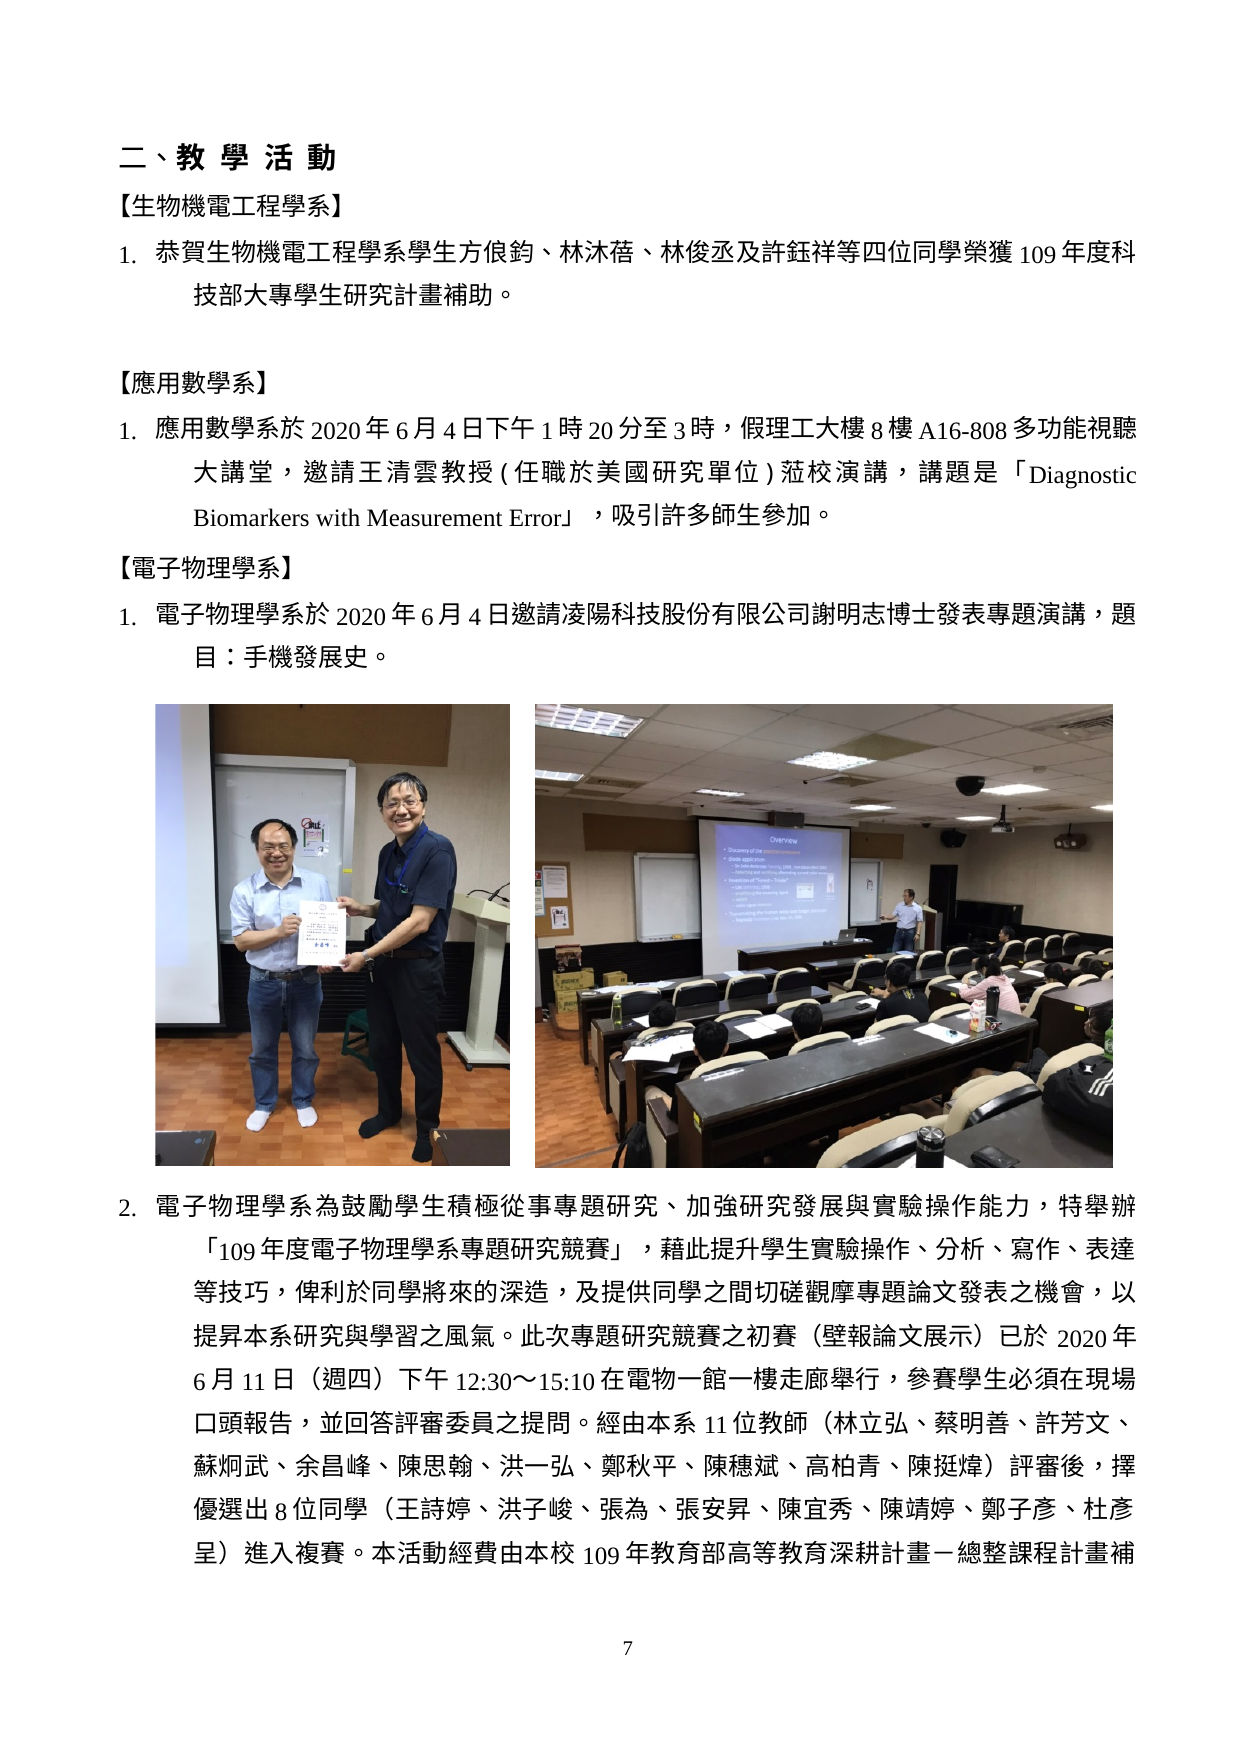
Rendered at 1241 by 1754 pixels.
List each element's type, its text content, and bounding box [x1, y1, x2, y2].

list 恭賀生物機電工程學系學生方俍鈞、林沐蓓、林俊丞及許鈺祥等四位同學榮獲109年度科技部大專學生研究計畫補助。 [118, 232, 1137, 312]
text 二、教 學 活 動 [118, 135, 1137, 177]
text 【電子物理學系】 [106, 548, 1137, 585]
list 應用數學系於2020年6月4日下午1時20分至3時，假理工大樓8樓A16-808多功能視聽大講堂，邀請王清雲教授(任職於美國研究單位)蒞校演講，講題是「Diagnostic Biomarkers with Measurement Error」，吸引許多師生參加。 [118, 409, 1137, 532]
text 【生物機電工程學系】 [106, 187, 1137, 223]
list 電子物理學系為鼓勵學生積極從事專題研究、加強研究發展與實驗操作能力，特舉辦「109年度電子物理學系專題研究競賽」，藉此提升學生實驗操作、分析、寫作、表達等技巧，俾利於同學將來的深造，及提供同學之間切磋觀摩專題論文發表之機會，以提昇本系研究與學習之風氣。此次專題研究競賽之初賽（壁報論文展示）已於2020年6月11日（週四）下午12:30～15:10在電物一館一樓走廊舉行，參賽學生必須在現場口頭報告，並回答評審委員之提問。經由本系11位教師（林立弘、蔡明善、許芳文、蘇炯武、余昌峰、陳思翰、洪一弘、鄭秋平、陳穗斌、高柏青、陳挺煒）評審後，擇優選出8位同學（王詩婷、洪子峻、張為、張安昇、陳宜秀、陳靖婷、鄭子彥、杜彥呈）進入複賽。本活動經費由本校109年教育部高等教育深耕計畫－總整課程計畫補 [118, 1186, 1137, 1570]
text 【應用數學系】 [106, 363, 1137, 399]
list 電子物理學系於2020年6月4日邀請凌陽科技股份有限公司謝明志博士發表專題演講，題目：手機發展史。 [118, 594, 1137, 674]
